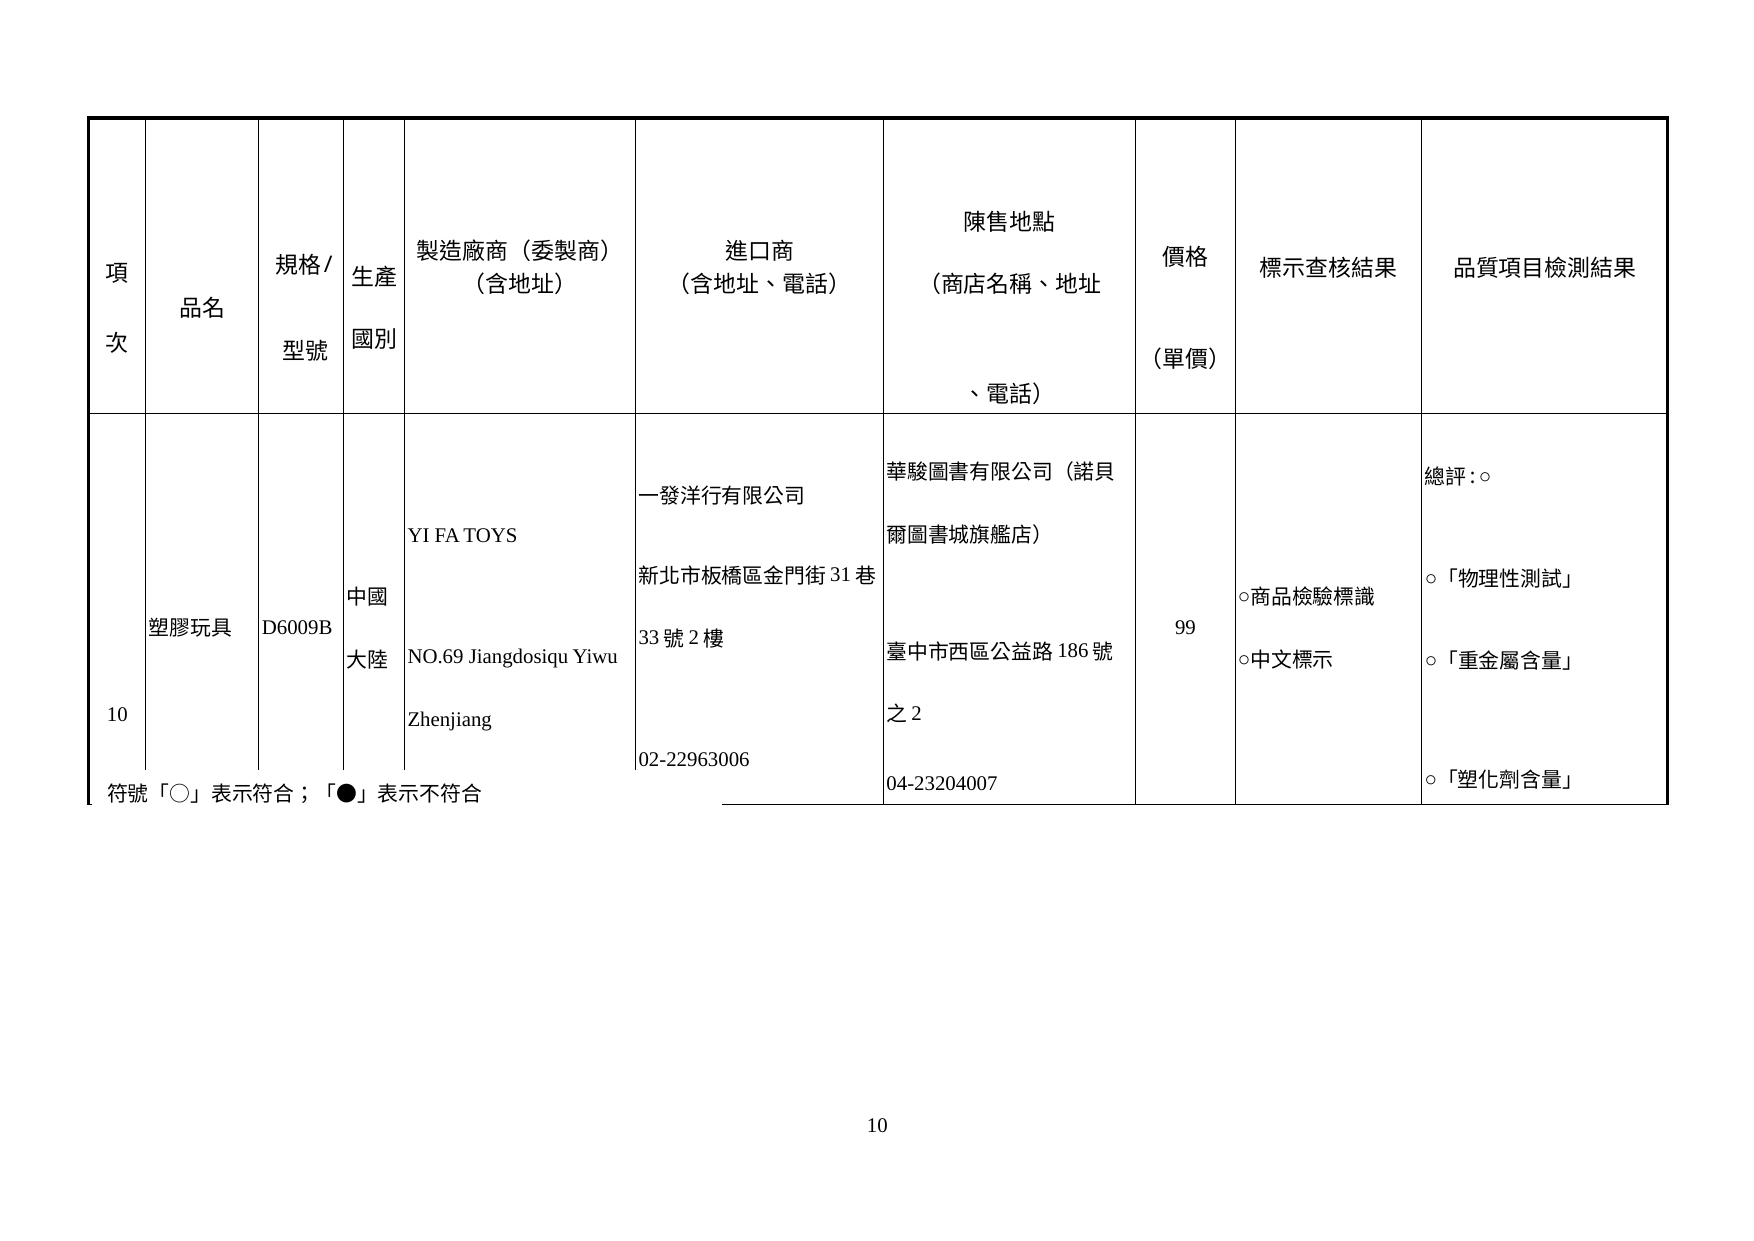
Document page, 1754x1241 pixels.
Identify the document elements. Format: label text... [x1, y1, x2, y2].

table_header 品質項目檢測結果 [1422, 120, 1666, 413]
table_header 生產國別 [344, 120, 404, 413]
table_header 標示查核結果 [1236, 120, 1421, 413]
table_header 陳售地點 （商店名稱、地址 、電話） [884, 120, 1135, 413]
table_header 製造廠商（委製商） （含地址） [405, 120, 635, 413]
table_cell 塑膠玩具 [146, 414, 258, 770]
table_cell 總評:○ ○「物理性測試」 ○「重金屬含量」 ○「塑化劑含量」 [1422, 414, 1666, 804]
table_cell ○商品檢驗標識 ○中文標示 [1236, 414, 1421, 804]
table_header 品名 [146, 120, 258, 413]
table_cell D6009B [259, 414, 343, 770]
table_cell 99 [1136, 414, 1235, 804]
table_header 價格 （單價） [1136, 120, 1235, 413]
table_header 規格/ 型號 [259, 120, 343, 413]
table_cell 10 [90, 414, 722, 822]
table_header 項 次 [90, 120, 145, 413]
table_cell 華駿圖書有限公司（諾貝爾圖書城旗艦店） 臺中市西區公益路186號之2 04-23204007 [884, 414, 1135, 804]
table_cell 一發洋行有限公司 新北市板橋區金門街31巷33號2樓 02-22963006 [636, 414, 883, 804]
table_cell 中國大陸 [344, 414, 404, 770]
table_header 進口商 （含地址、電話） [636, 120, 883, 413]
table_cell YI FA TOYS NO.69 Jiangdosiqu Yiwu Zhenjiang [405, 414, 635, 770]
